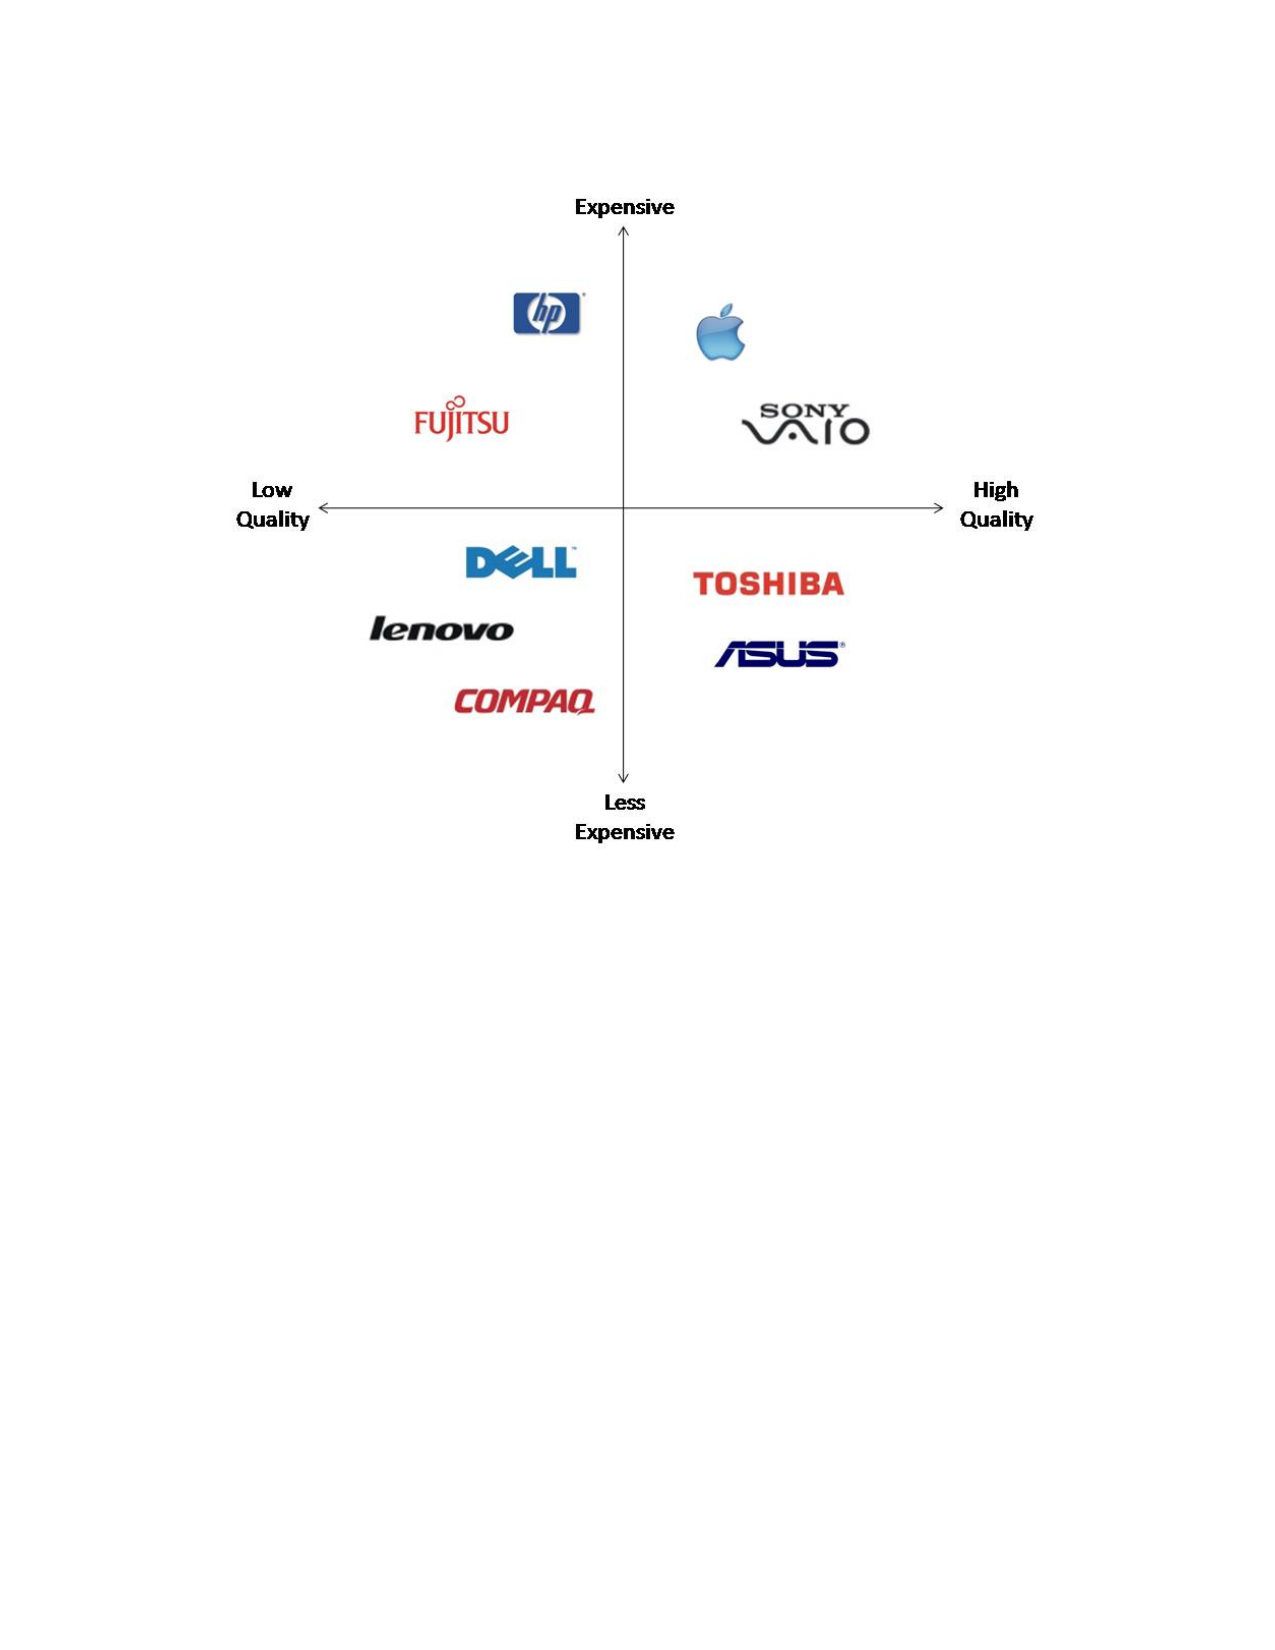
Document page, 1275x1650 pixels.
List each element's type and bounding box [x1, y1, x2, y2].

picture [150, 150, 1125, 882]
